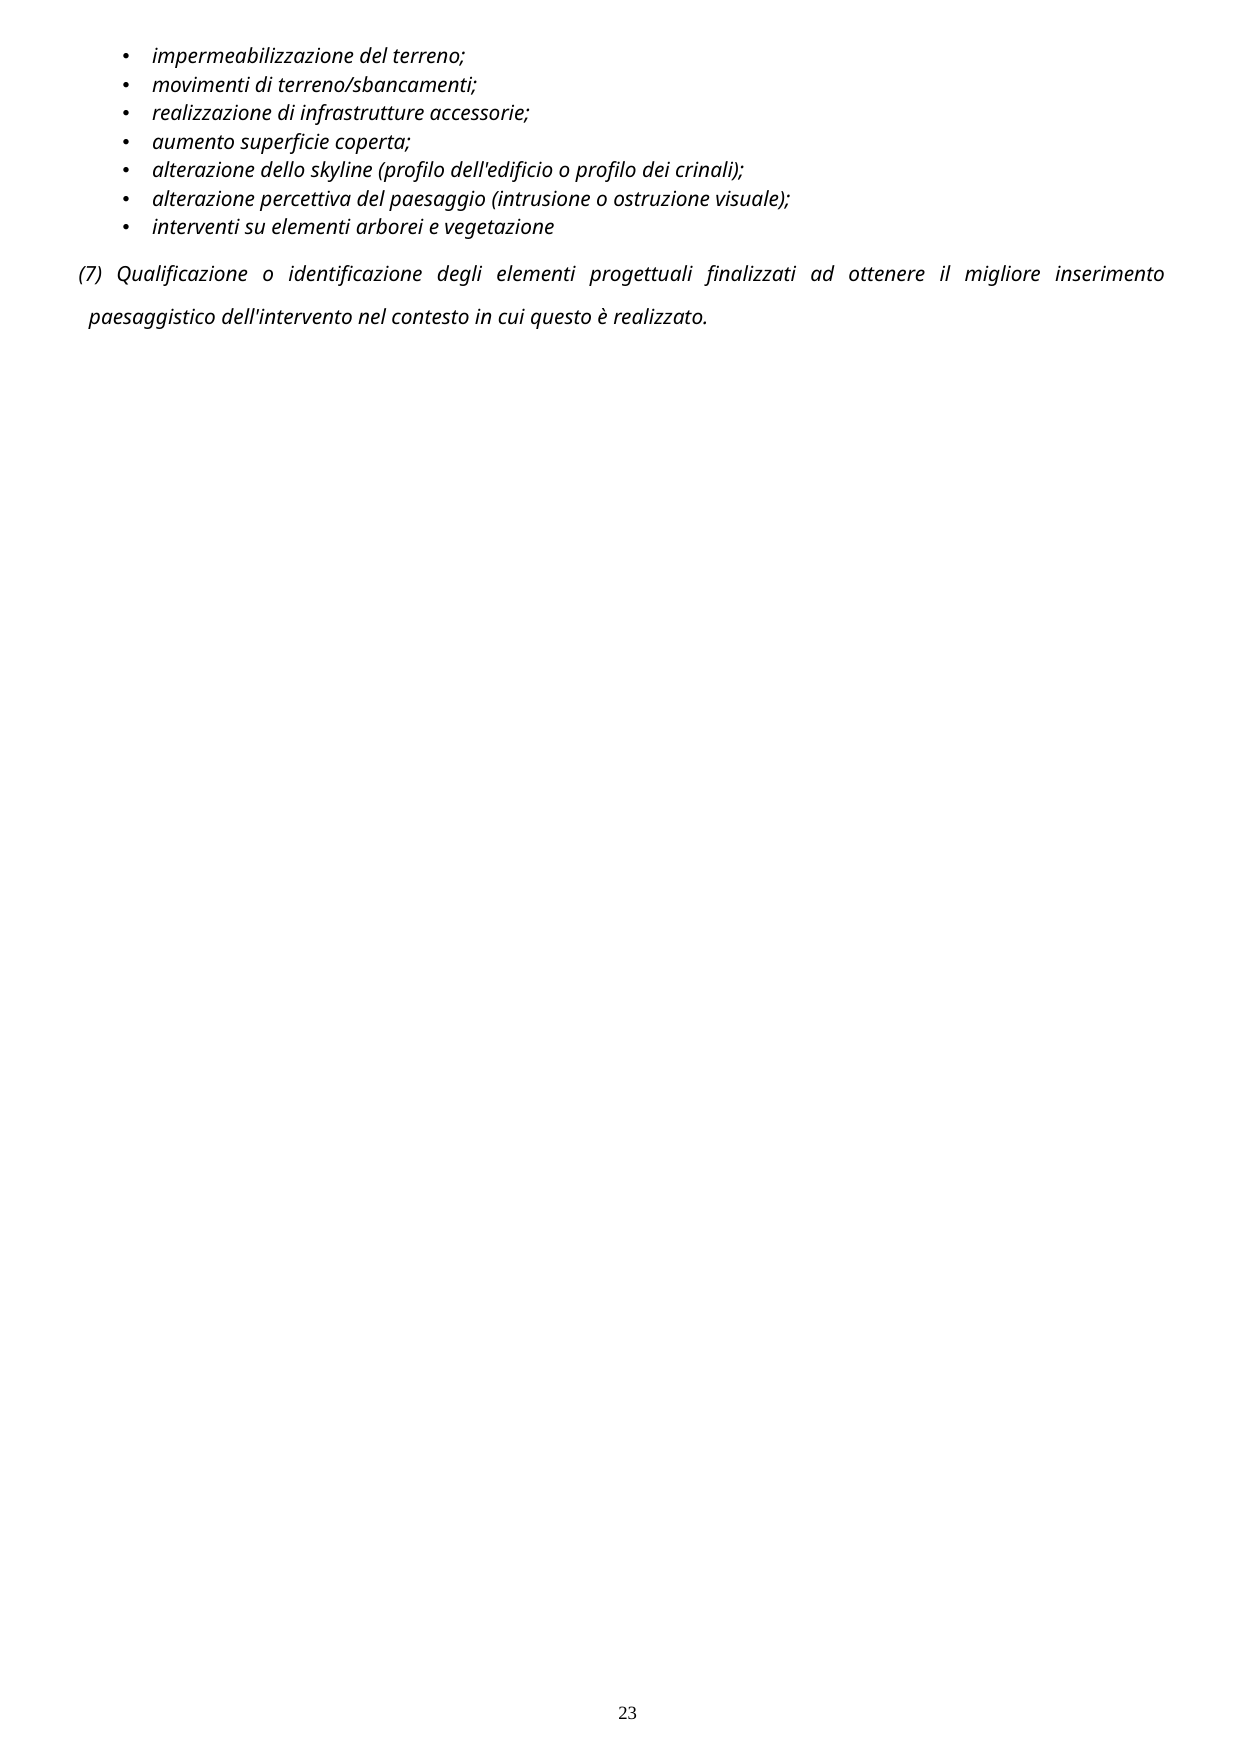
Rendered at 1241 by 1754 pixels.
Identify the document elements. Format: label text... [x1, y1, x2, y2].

list aumento superficie coperta; [122, 127, 1166, 155]
list impermeabilizzazione del terreno; [122, 42, 1166, 70]
text (7) Qualificazione o identificazione degli elementi progettuali finalizzati ad ottenere il migliore inserimento paesaggistico dell'intervento nel contesto in cui questo è realizzato. [78, 259, 1166, 331]
list interventi su elementi arborei e vegetazione [122, 212, 1166, 241]
list realizzazione di infrastrutture accessorie; [122, 98, 1166, 127]
list movimenti di terreno/sbancamenti; [122, 70, 1166, 98]
list alterazione percettiva del paesaggio (intrusione o ostruzione visuale); [122, 184, 1166, 212]
list alterazione dello skyline (profilo dell'edificio o profilo dei crinali); [122, 155, 1166, 184]
